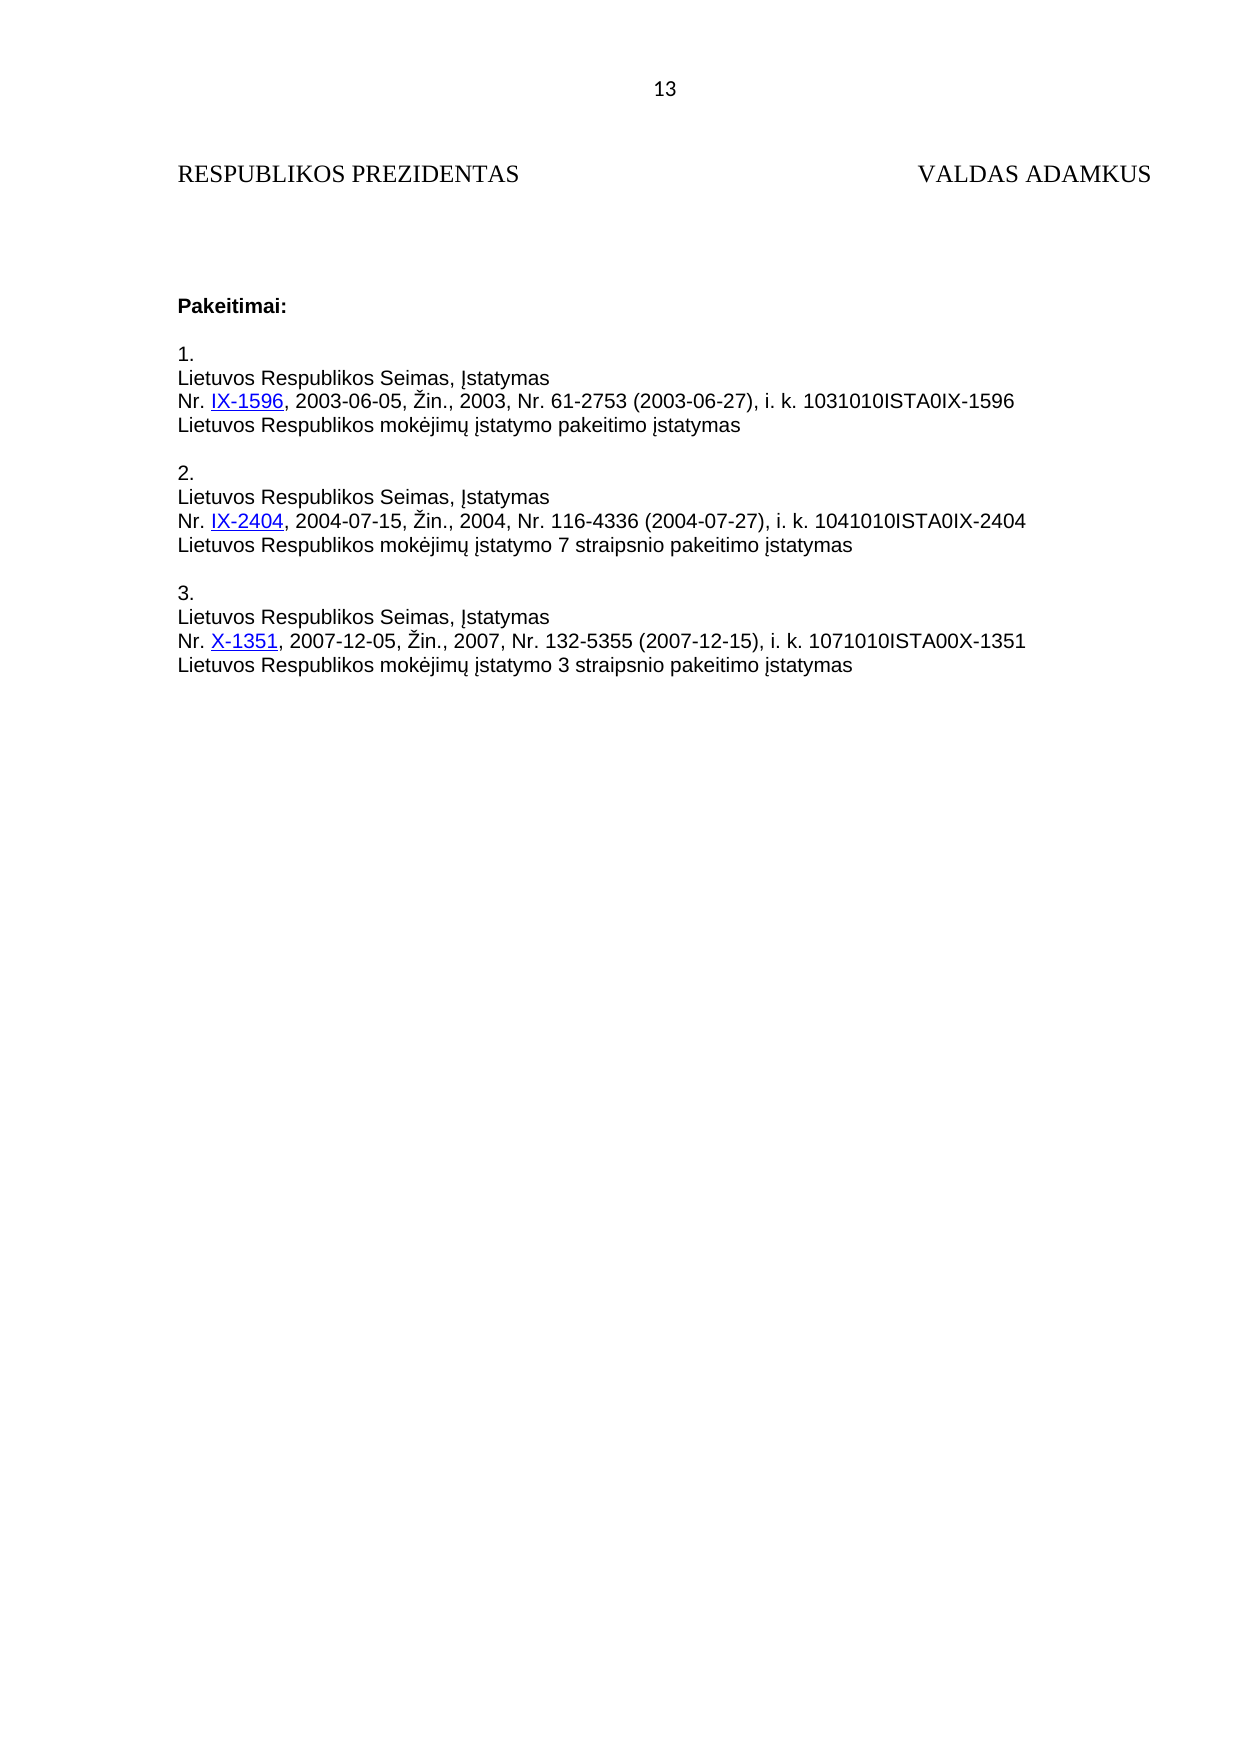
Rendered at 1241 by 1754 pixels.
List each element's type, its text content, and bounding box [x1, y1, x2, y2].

text Lietuvos Respublikos Seimas, Įstatymas [177, 485, 1152, 509]
text Nr. X-1351, 2007-12-05, Žin., 2007, Nr. 132-5355 (2007-12-15), i. k. 1071010ISTA00X-1351 [177, 629, 1152, 653]
text Lietuvos Respublikos mokėjimų įstatymo pakeitimo įstatymas [177, 413, 1152, 437]
text Lietuvos Respublikos mokėjimų įstatymo 3 straipsnio pakeitimo įstatymas [177, 653, 1152, 677]
text Pakeitimai: [177, 293, 1152, 317]
text Lietuvos Respublikos mokėjimų įstatymo 7 straipsnio pakeitimo įstatymas [177, 533, 1152, 557]
text RESPUBLIKOS PREZIDENTAS VALDAS ADAMKUS [177, 159, 1152, 188]
text 1. [177, 341, 1152, 365]
text Nr. IX-1596, 2003-06-05, Žin., 2003, Nr. 61-2753 (2003-06-27), i. k. 1031010ISTA0IX-1596 [177, 389, 1152, 413]
text Nr. IX-2404, 2004-07-15, Žin., 2004, Nr. 116-4336 (2004-07-27), i. k. 1041010ISTA0IX-2404 [177, 509, 1152, 533]
text 2. [177, 461, 1152, 485]
text 3. [177, 581, 1152, 605]
text Lietuvos Respublikos Seimas, Įstatymas [177, 365, 1152, 389]
text Lietuvos Respublikos Seimas, Įstatymas [177, 605, 1152, 629]
